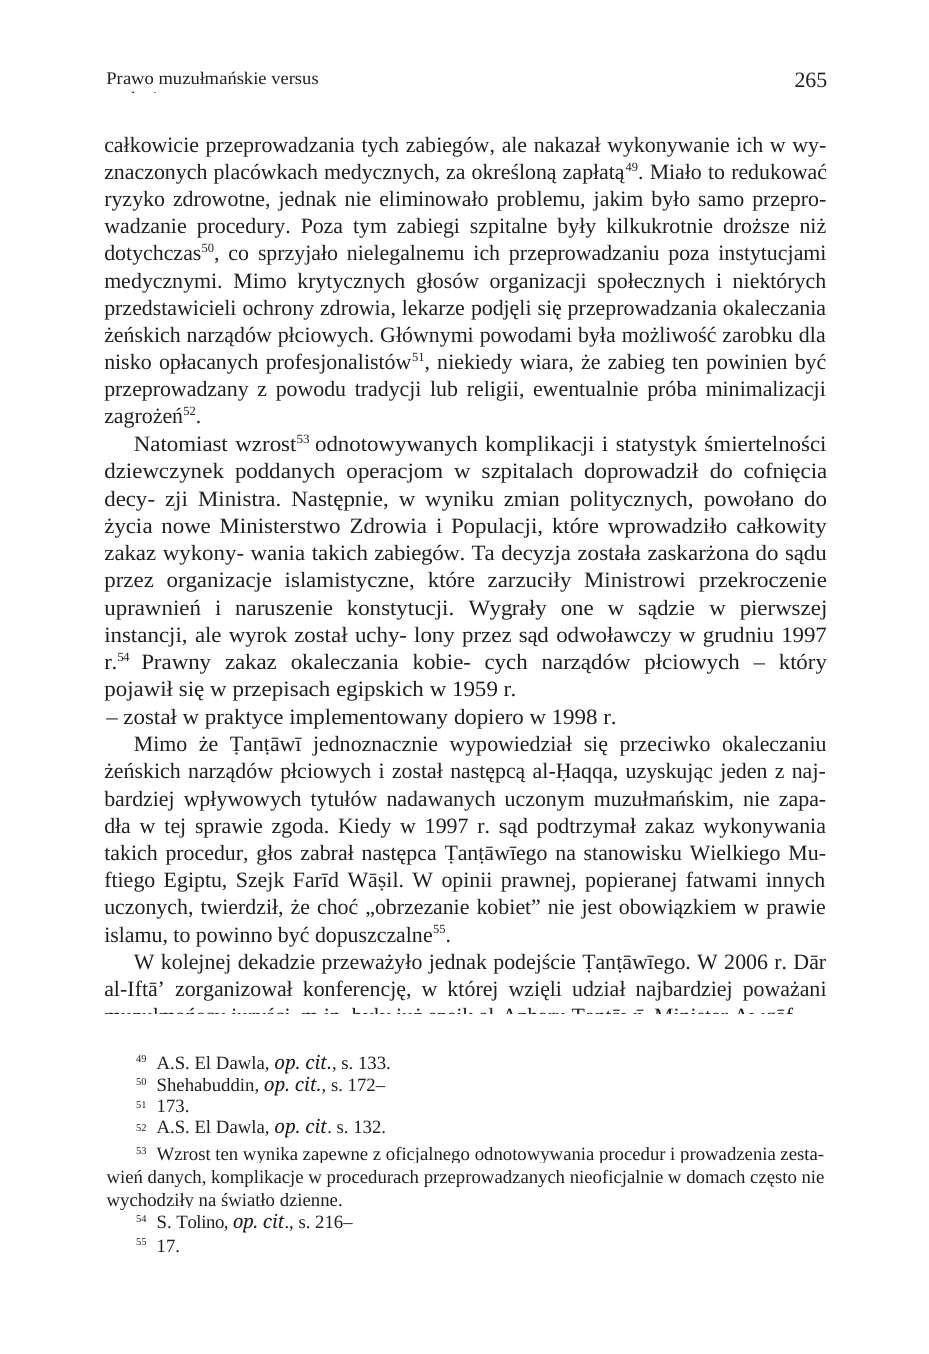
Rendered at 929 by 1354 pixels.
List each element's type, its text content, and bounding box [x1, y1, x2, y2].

text Mimo że Ṭanṭāwī jednoznacznie wypowiedział się przeciwko okaleczaniu żeńskich narządów płciowych i został następcą al-Ḥaqqa, uzyskując jeden z naj- bardziej wpływowych tytułów nadawanych uczonym muzułmańskim, nie zapa- dła w tej sprawie zgoda. Kiedy w 1997 r. sąd podtrzymał zakaz wykonywania takich procedur, głos zabrał następca Ṭanṭāwīego na stanowisku Wielkiego Mu- ftiego Egiptu, Szejk Farīd Wāṣil. W opinii prawnej, popieranej fatwami innych uczonych, twierdził, że choć „obrzezanie kobiet” nie jest obowiązkiem w prawie islamu, to powinno być dopuszczalne55. [104, 731, 827, 947]
text S. Tolino, op. cit., s. 216–17. [156, 1209, 370, 1257]
text 265 [794, 67, 829, 92]
text 50 [136, 1076, 148, 1088]
text A.S. El Dawla, op. cit. s. 132. [156, 1116, 629, 1138]
text – został w praktyce implementowany dopiero w 1998 r. [106, 704, 829, 729]
text 54 [136, 1213, 148, 1225]
text 53 [136, 1144, 148, 1156]
text 52 [136, 1121, 148, 1133]
text 51 [136, 1099, 148, 1111]
text Natomiast wzrost53 odnotowywanych komplikacji i statystyk śmiertelności dziewczynek poddanych operacjom w szpitalach doprowadził do cofnięcia decy- zji Ministra. Następnie, w wyniku zmian politycznych, powołano do życia nowe Ministerstwo Zdrowia i Populacji, które wprowadziło całkowity zakaz wykony- wania takich zabiegów. Ta decyzja została zaskarżona do sądu przez organizacje islamistyczne, które zarzuciły Ministrowi przekroczenie uprawnień i naruszenie konstytucji. Wygrały one w sądzie w pierwszej instancji, ale wyrok został uchy- lony przez sąd odwoławczy w grudniu 1997 r.54 Prawny zakaz okaleczania kobie- cych narządów płciowych – który pojawił się w przepisach egipskich w 1959 r. [104, 431, 827, 701]
text D. Atighetchi, op. cit., s. 327. [156, 1257, 370, 1261]
text W kolejnej dekadzie przeważyło jednak podejście Ṭanṭāwīego. W 2006 r. Dār al-Iftā’ zorganizował konferencję, w której wzięli udział najbardziej poważani muzułmańscy juryści, m.in. były już szejk al-Azharu Tantāwī, Minister Awqāf [104, 949, 827, 1014]
text A.S. El Dawla, op. cit., s. 133. Shehabuddin, op. cit., s. 172–173. [156, 1051, 413, 1116]
text Wzrost ten wynika zapewne z oficjalnego odnotowywania procedur i prowadzenia zesta- [156, 1143, 829, 1163]
text Prawo muzułmańskie versus tradycja [106, 68, 380, 93]
text całkowicie przeprowadzania tych zabiegów, ale nakazał wykonywanie ich w wy- znaczonych placówkach medycznych, za określoną zapłatą49. Miało to redukować ryzyko zdrowotne, jednak nie eliminowało problemu, jakim było samo przepro- wadzanie procedury. Poza tym zabiegi szpitalne były kilkukrotnie droższe niż dotychczas50, co sprzyjało nielegalnemu ich przeprowadzaniu poza instytucjami medycznymi. Mimo krytycznych głosów organizacji społecznych i niektórych przedstawicieli ochrony zdrowia, lekarze podjęli się przeprowadzania okaleczania żeńskich narządów płciowych. Głównymi powodami była możliwość zarobku dla nisko opłacanych profesjonalistów51, niekiedy wiara, że zabieg ten powinien być przeprowadzany z powodu tradycji lub religii, ewentualnie próba minimalizacji zagrożeń52. [104, 132, 827, 429]
text wień danych, komplikacje w procedurach przeprowadzanych nieoficjalnie w domach często nie wychodziły na światło dzienne. [106, 1166, 827, 1210]
text 49 [136, 1053, 148, 1065]
text 55 [136, 1236, 148, 1248]
